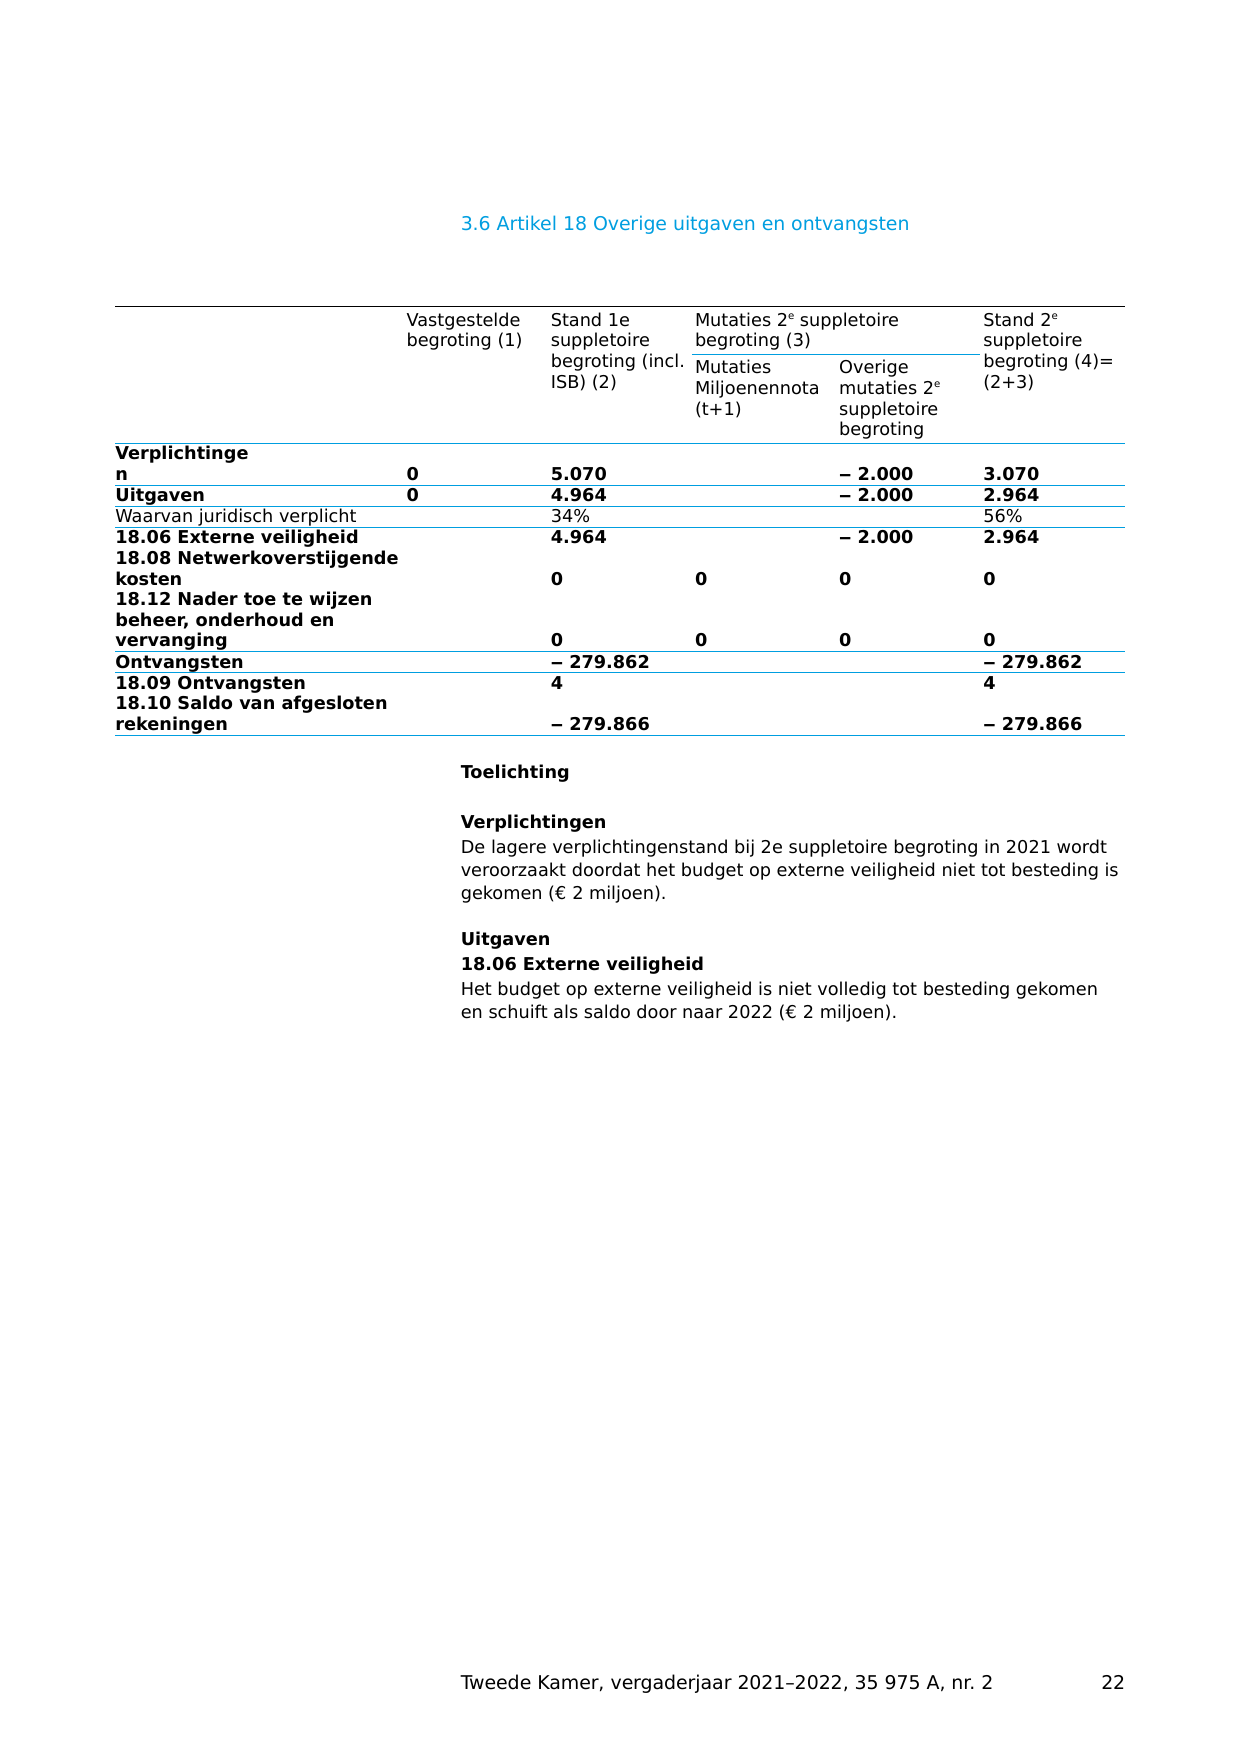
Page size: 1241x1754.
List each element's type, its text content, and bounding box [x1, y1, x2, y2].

table_cell [404, 673, 548, 693]
table_cell ‒ 2.000 [836, 444, 980, 484]
table_cell [692, 528, 836, 548]
table_cell 0 [404, 486, 548, 506]
table_cell 18.06 Externe veiligheid [115, 528, 403, 548]
table_cell 4 [548, 673, 692, 693]
table_cell 18.12 Nader toe te wijzen beheer, onderhoud en vervanging [115, 589, 403, 651]
table_cell 0 [692, 589, 836, 651]
table_cell 18.08 Netwerkoverstijgende kosten [115, 548, 403, 589]
table_cell 0 [980, 589, 1125, 651]
table_cell 5.070 [548, 444, 692, 484]
table_cell ‒ 279.866 [980, 693, 1125, 734]
table_cell Waarvan juridisch verplicht [115, 507, 403, 527]
table_cell 18.10 Saldo van afgesloten rekeningen [115, 693, 403, 734]
table_cell Mutaties 2e suppletoire begroting (3) [692, 307, 980, 354]
table_cell [836, 652, 980, 672]
table_cell Vastgestelde begroting (1) [404, 307, 548, 443]
table_cell ‒ 2.000 [836, 486, 980, 506]
text Verplichtingen [461, 810, 1125, 833]
text Uitgaven [461, 927, 1125, 950]
table_cell [404, 589, 548, 651]
table_cell Stand 2e suppletoire begroting (4)= (2+3) [980, 307, 1125, 443]
table_cell Ontvangsten [115, 652, 403, 672]
text De lagere verplichtingenstand bij 2e suppletoire begroting in 2021 wordt veroorzaakt doordat het budget op externe veiligheid niet tot besteding is gekomen (€ 2 miljoen). [461, 835, 1125, 904]
table_cell Uitgaven [115, 486, 403, 506]
table_cell 0 [836, 589, 980, 651]
table_cell Stand 1e suppletoire begroting (incl. ISB) (2) [548, 307, 692, 443]
table_cell [692, 444, 836, 484]
table_cell 4 [980, 673, 1125, 693]
title 3.6 Artikel 18 Overige uitgaven en ontvangsten [461, 213, 1125, 235]
table_cell 2.964 [980, 486, 1125, 506]
table_cell 0 [548, 548, 692, 589]
table_cell [836, 693, 980, 734]
table_cell [115, 307, 403, 443]
table_cell [692, 673, 836, 693]
table_cell [404, 693, 548, 734]
table_cell 56% [980, 507, 1125, 527]
table_cell ‒ 2.000 [836, 528, 980, 548]
table_cell 34% [548, 507, 692, 527]
table_cell [836, 673, 980, 693]
table_cell 0 [836, 548, 980, 589]
table_cell [692, 652, 836, 672]
table_cell [404, 507, 548, 527]
table_cell [404, 528, 548, 548]
table_cell 3.070 [980, 444, 1125, 484]
table_cell [692, 507, 836, 527]
table_cell 4.964 [548, 528, 692, 548]
table_cell 0 [404, 444, 548, 484]
table_cell ‒ 279.866 [548, 693, 692, 734]
table_cell 2.964 [980, 528, 1125, 548]
text 18.06 Externe veiligheid [461, 952, 1125, 975]
table_cell Overige mutaties 2e suppletoire begroting [836, 355, 980, 443]
table_cell ‒ 279.862 [980, 652, 1125, 672]
table_cell 18.09 Ontvangsten [115, 673, 403, 693]
table_header Tabel 8 Budgettaire gevolgen van uitvoering artikel 18 Overige uitgaven en ontvangsten (bedragen x € 1.000) [115, 258, 1125, 306]
table_cell 0 [548, 589, 692, 651]
table_cell 0 [980, 548, 1125, 589]
table_cell [692, 693, 836, 734]
table_cell Mutaties Miljoenennota (t+1) [692, 355, 836, 443]
table_cell 4.964 [548, 486, 692, 506]
table_cell Verplichtingen [115, 444, 259, 484]
table_cell 0 [692, 548, 836, 589]
table_cell ‒ 279.862 [548, 652, 692, 672]
table_cell [404, 548, 548, 589]
table_cell [692, 486, 836, 506]
table_cell [404, 652, 548, 672]
table_cell [836, 507, 980, 527]
text Toelichting [461, 760, 1125, 783]
text Het budget op externe veiligheid is niet volledig tot besteding gekomen en schuift als saldo door naar 2022 (€ 2 miljoen). [461, 977, 1125, 1023]
table_cell [259, 444, 403, 484]
